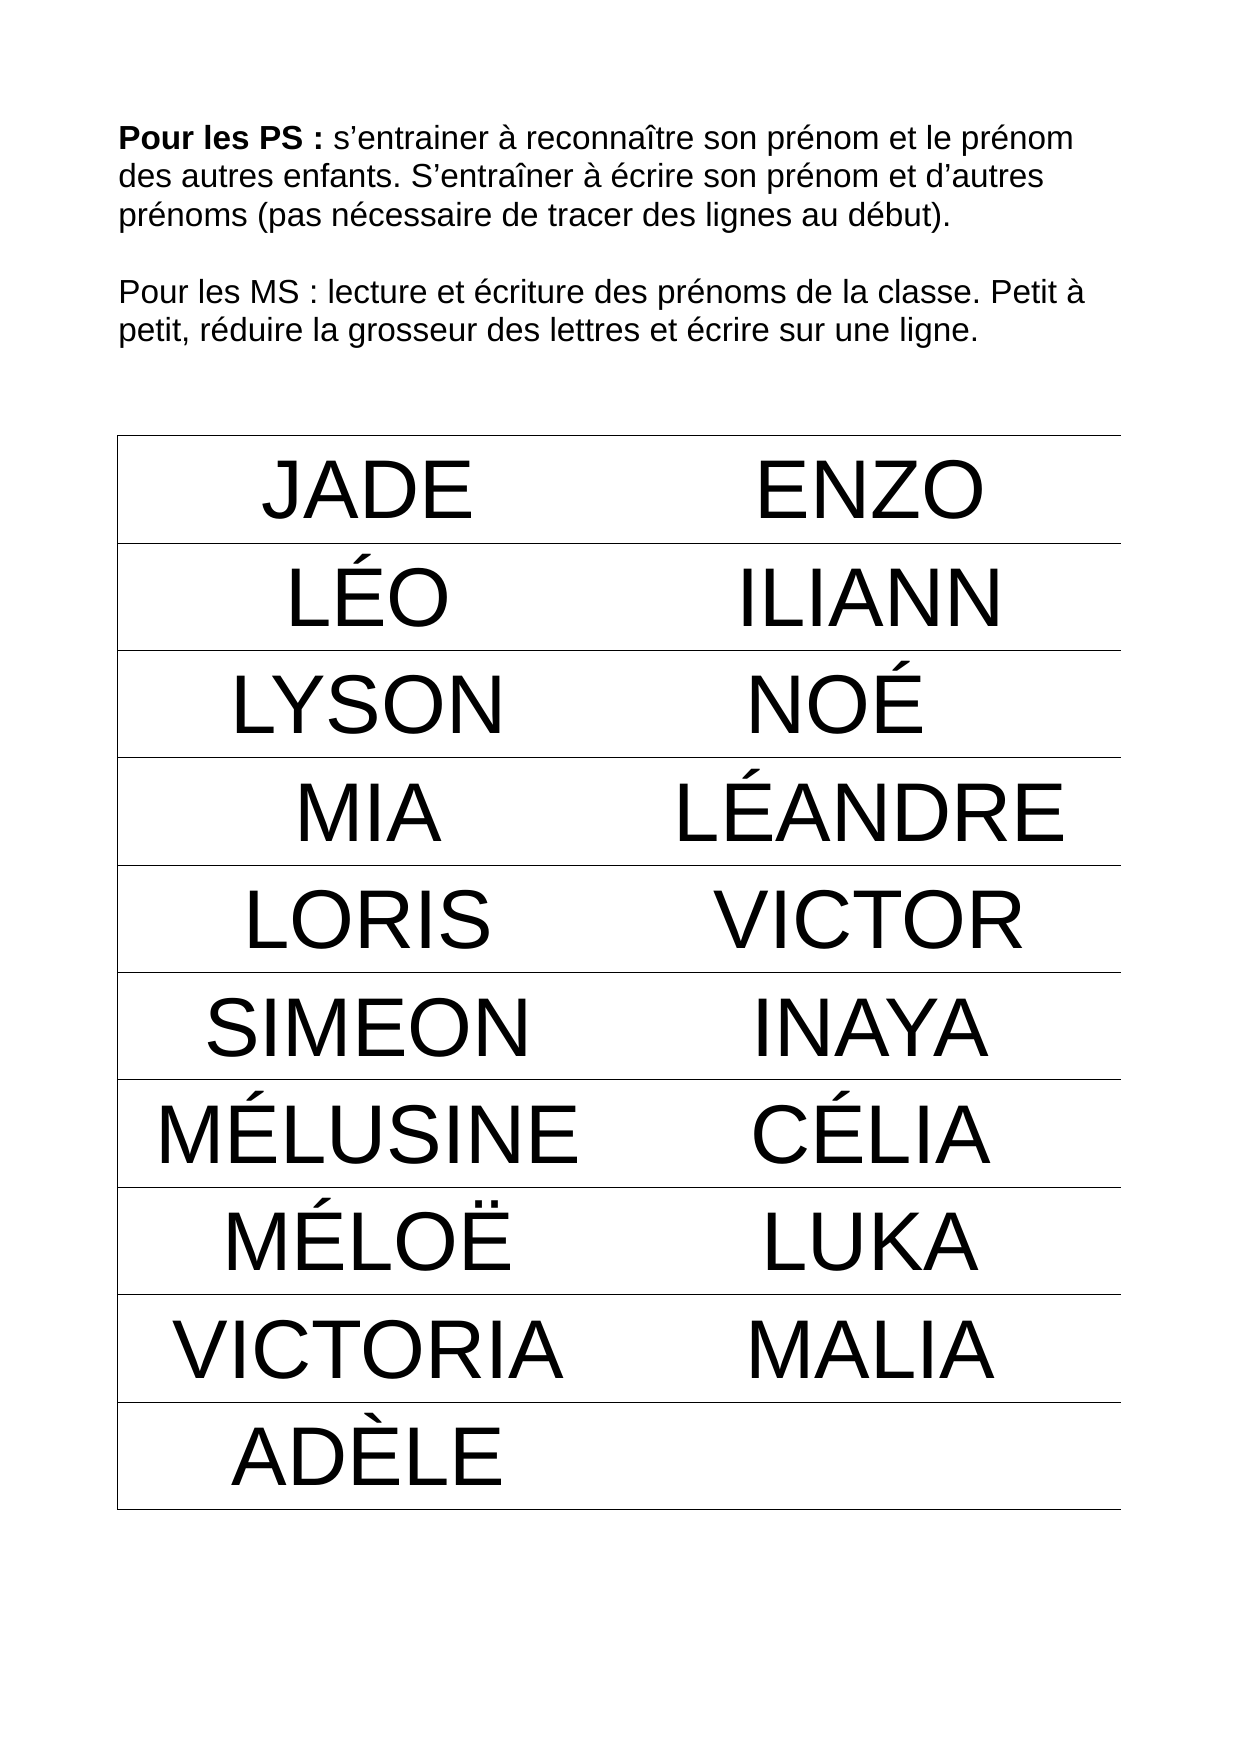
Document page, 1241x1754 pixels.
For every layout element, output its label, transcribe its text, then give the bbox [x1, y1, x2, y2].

table_header JADE [118, 436, 619, 542]
table_cell Noé [619, 651, 1121, 757]
table_cell SIMEON [118, 973, 619, 1079]
table_cell CÉLIA [619, 1080, 1121, 1187]
table_cell Victoria [118, 1295, 619, 1402]
text Pour les MS : lecture et écriture des prénoms de la classe. Petit à petit, réduire la grosseur des lettres et écrire sur une ligne. [118, 272, 1122, 349]
table_cell LUKA [619, 1188, 1121, 1294]
table_cell Méloë [118, 1188, 619, 1294]
table_cell INAYA [619, 973, 1121, 1079]
table_cell LÉANDRE [619, 758, 1121, 864]
table_cell ADÈLE [118, 1403, 619, 1509]
table_cell MIA [118, 758, 619, 864]
table_cell MALIA [619, 1295, 1121, 1402]
table_cell Iliann [619, 544, 1121, 650]
table_cell LYSON [118, 651, 619, 757]
table_cell LORIS [118, 866, 619, 972]
table_cell MÉLUSINE [118, 1080, 619, 1187]
table_header ENZO [619, 436, 1121, 542]
table_cell Victor [619, 866, 1121, 972]
text Pour les PS : s’entrainer à reconnaître son prénom et le prénom des autres enfants. S’entraîner à écrire son prénom et d’autres prénoms (pas nécessaire de tracer des lignes au début). [118, 118, 1122, 233]
table_cell LÉO [118, 544, 619, 650]
table_cell [619, 1403, 1121, 1509]
